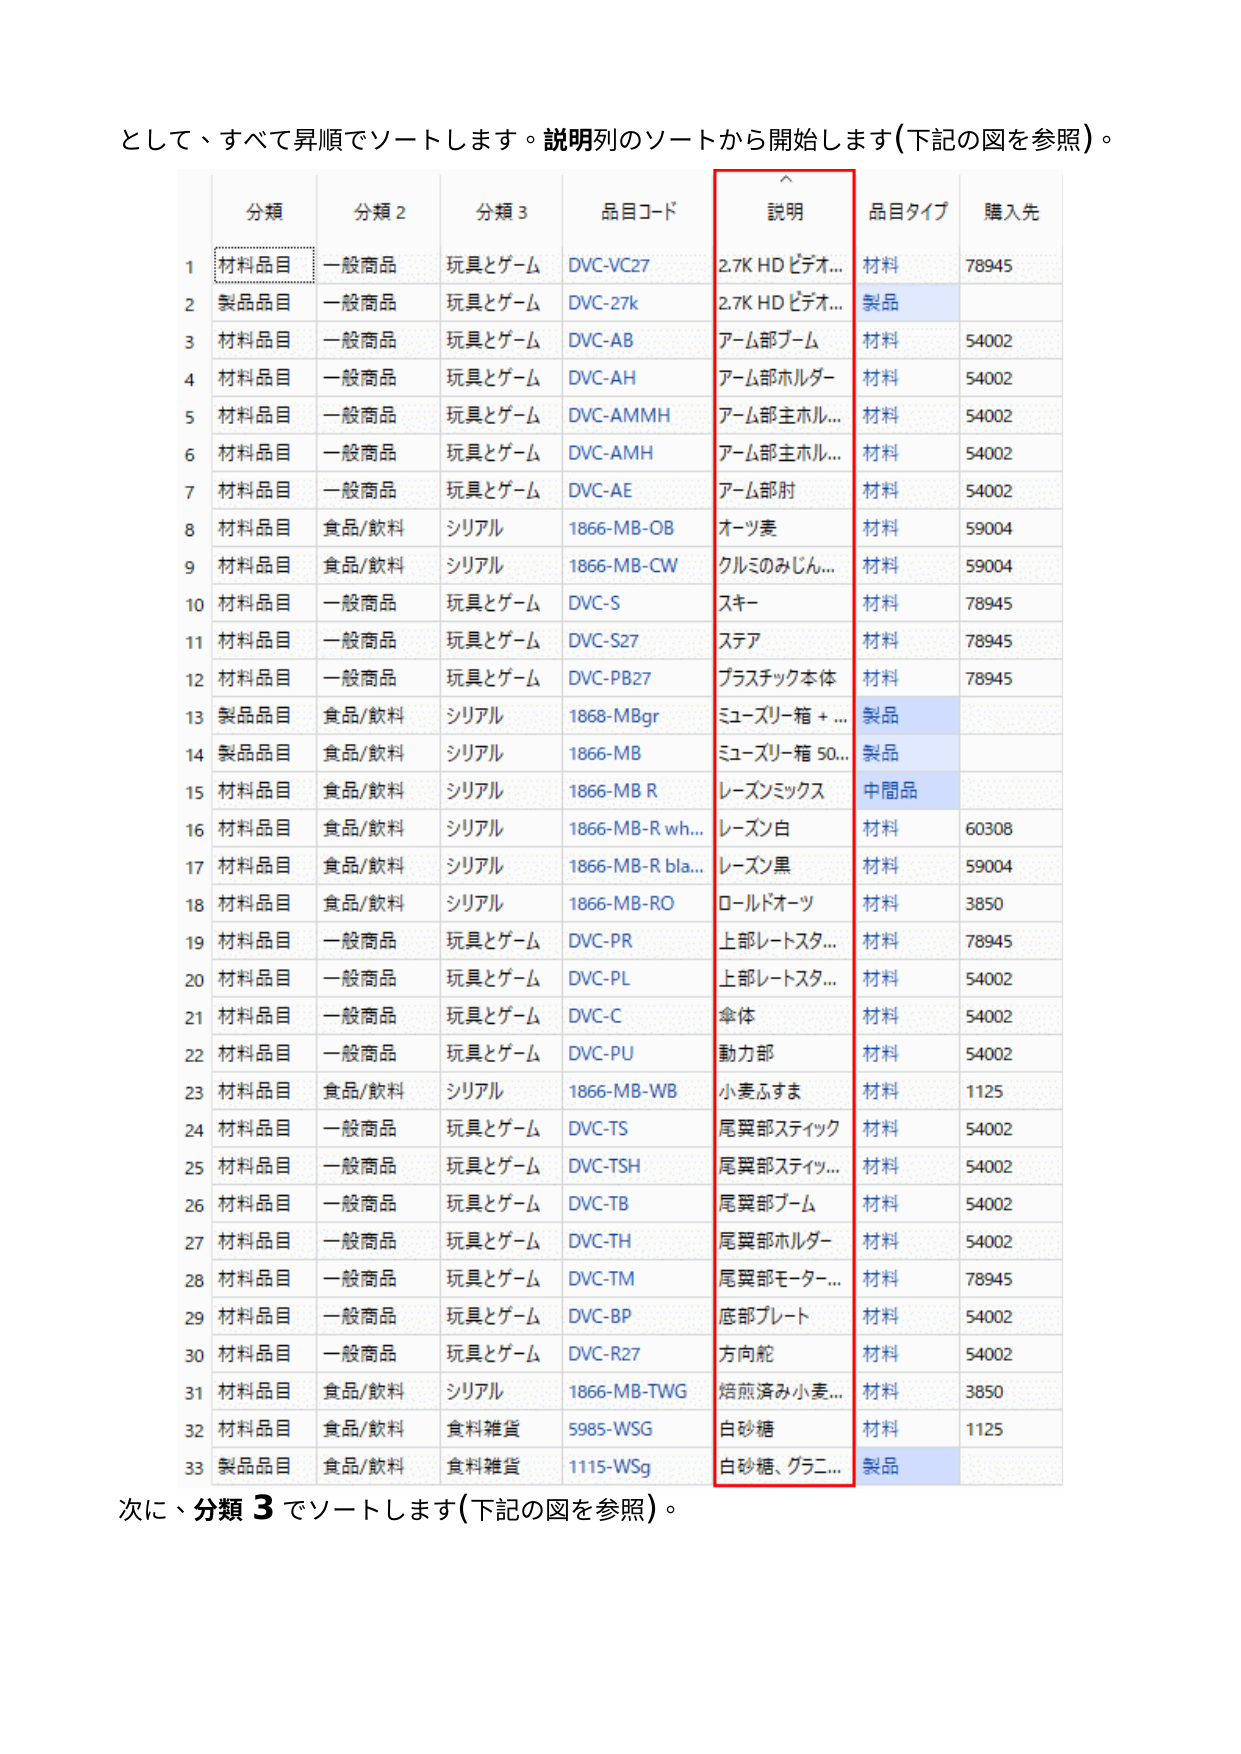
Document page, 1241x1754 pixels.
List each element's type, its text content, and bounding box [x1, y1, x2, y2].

text として、すべて昇順でソートします。説明列のソートから開始します(下記の図を参照)。 [118, 118, 1122, 157]
picture [177, 169, 1064, 1489]
text 次に、分類 3でソートします(下記の図を参照)。 [118, 448, 1122, 1527]
